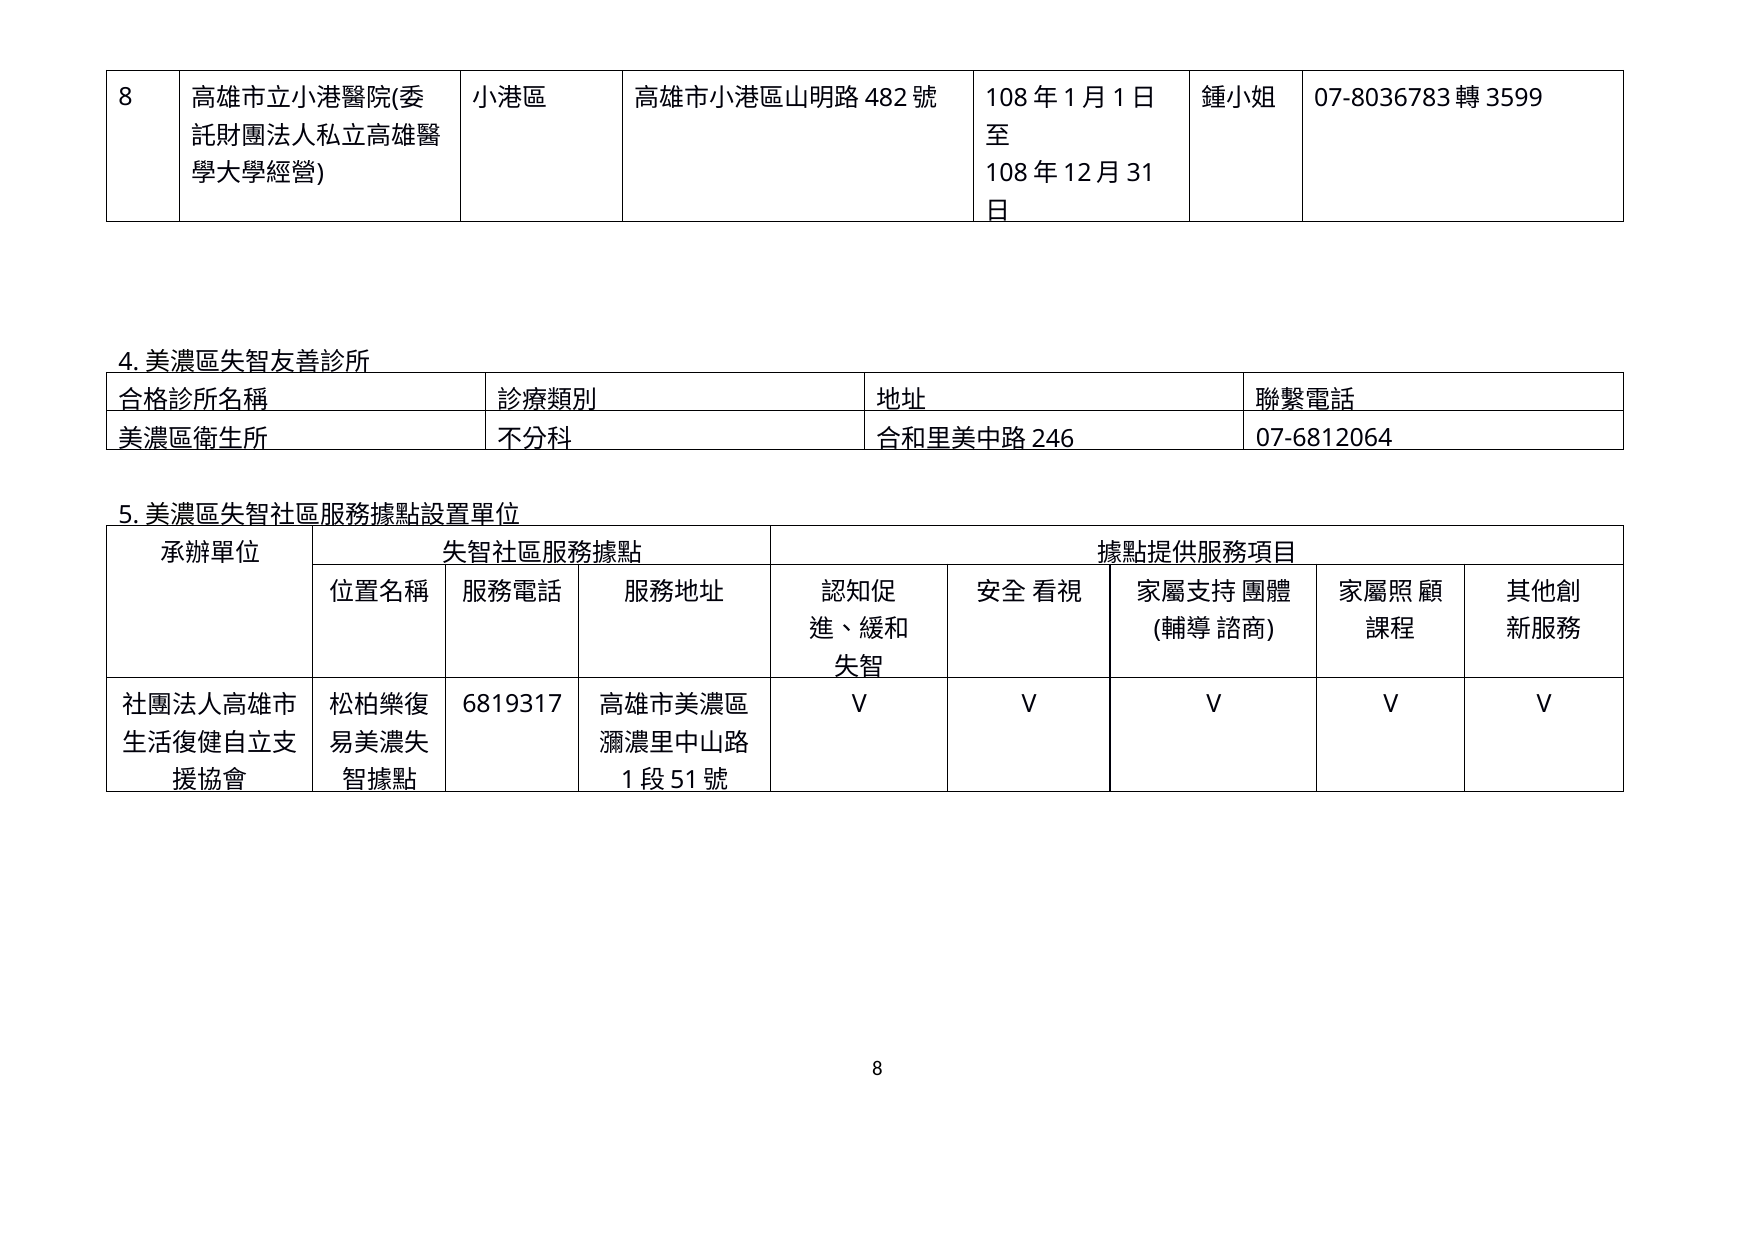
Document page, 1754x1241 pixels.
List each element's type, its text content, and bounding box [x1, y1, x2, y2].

table_cell V [1111, 678, 1316, 791]
table_cell 社團法人高雄市生活復健自立支援協會 [107, 678, 312, 791]
table_cell V [1465, 678, 1623, 791]
table_header 診療類別 [486, 373, 864, 410]
text 4. 美濃區失智友善診所 [118, 334, 1636, 372]
table_cell 8 [107, 71, 179, 221]
table_cell 6819317 [446, 678, 578, 791]
table_header 承辦單位 [107, 526, 312, 677]
table_cell 其他創 新服務 [1465, 565, 1623, 677]
table_cell 家屬照 顧課程 [1317, 565, 1464, 677]
table_cell 07-6812064 [1244, 411, 1623, 449]
table_cell 高雄市立小港醫院(委託財團法人私立高雄醫學大學經營) [180, 71, 460, 221]
table_header 合格診所名稱 [107, 373, 485, 410]
table_cell 服務電話 [446, 565, 578, 677]
table_cell 認知促 進、緩和 失智 [771, 565, 947, 677]
table_cell 美濃區衛生所 [107, 411, 485, 449]
table_header 地址 [865, 373, 1243, 410]
table_header 據點提供服務項目 [771, 526, 1623, 563]
table_cell V [771, 678, 947, 791]
table_cell 鍾小姐 [1190, 71, 1302, 221]
table_cell 松柏樂復易美濃失智據點 [313, 678, 445, 791]
table_cell V [1317, 678, 1464, 791]
text 5. 美濃區失智社區服務據點設置單位 [118, 487, 1636, 525]
table_cell 服務地址 [579, 565, 770, 677]
table_cell V [948, 678, 1109, 791]
table_cell 合和里美中路246 [865, 411, 1243, 449]
table_cell 高雄市小港區山明路482號 [623, 71, 973, 221]
table_cell 不分科 [486, 411, 864, 449]
table_header 失智社區服務據點 [313, 526, 770, 563]
table_cell 高雄市美濃區瀰濃里中山路1段51號 [579, 678, 770, 791]
table_cell 小港區 [461, 71, 622, 221]
table_cell 07-8036783轉3599 [1303, 71, 1623, 221]
table_cell 108年1月1日至 108年12月31日 [974, 71, 1189, 221]
table_cell 家屬支持 團體(輔導 諮商) [1111, 565, 1316, 677]
table_cell 位置名稱 [313, 565, 445, 677]
table_header 聯繫電話 [1244, 373, 1623, 410]
table_cell 安全 看視 [948, 565, 1109, 677]
